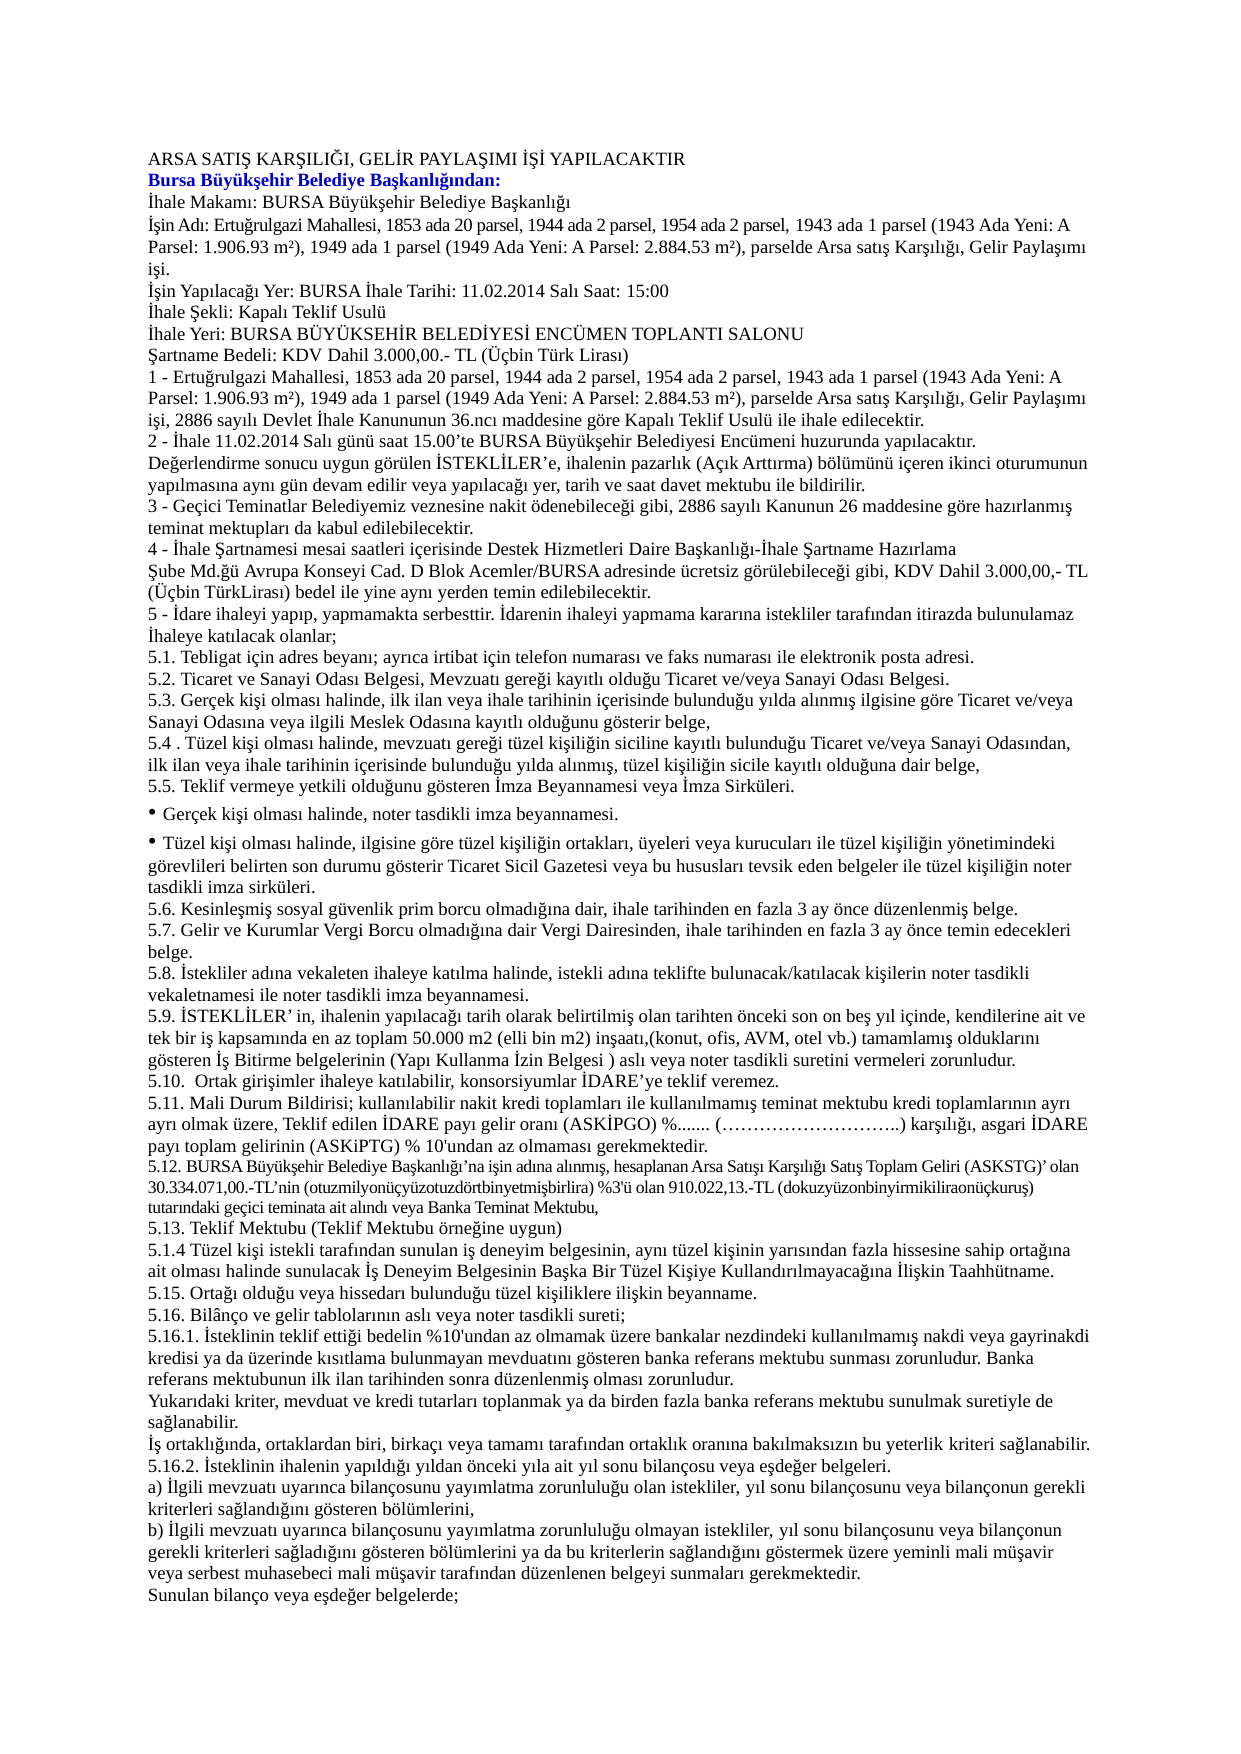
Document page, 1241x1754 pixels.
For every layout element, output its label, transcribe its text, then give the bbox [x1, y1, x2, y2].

text İş ortaklığında, ortaklardan biri, birkaçı veya tamamı tarafından ortaklık oranına bakılmaksızın bu yeterlik kriteri sağlanabilir. [148, 1433, 1093, 1454]
text İhaleye katılacak olanlar; [148, 624, 1093, 646]
text Bursa Büyükşehir Belediye Başkanlığından: [148, 169, 1093, 191]
text 5.15. Ortağı olduğu veya hissedarı bulunduğu tüzel kişiliklere ilişkin beyanname. [148, 1282, 1093, 1303]
text 1 - Ertuğrulgazi Mahallesi, 1853 ada 20 parsel, 1944 ada 2 parsel, 1954 ada 2 parsel, 1943 ada 1 parsel (1943 Ada Yeni: A Parsel: 1.906.93 m²), 1949 ada 1 parsel (1949 Ada Yeni: A Parsel: 2.884.53 m²), parselde Arsa satış Karşılığı, Gelir Paylaşımı işi, 2886 sayılı Devlet İhale Kanununun 36.ncı maddesine göre Kapalı Teklif Usulü ile ihale edilecektir. [148, 366, 1093, 430]
text Sunulan bilanço veya eşdeğer belgelerde; [148, 1584, 1093, 1605]
text İhale Makamı: BURSA Büyükşehir Belediye Başkanlığı [148, 191, 1093, 212]
text • Gerçek kişi olması halinde, noter tasdikli imza beyannamesi. [148, 797, 1093, 826]
text 4 - İhale Şartnamesi mesai saatleri içerisinde Destek Hizmetleri Daire Başkanlığı-İhale Şartname Hazırlama Şube Md.ğü Avrupa Konseyi Cad. D Blok Acemler/BURSA adresinde ücretsiz görülebileceği gibi, KDV Dahil 3.000,00,- TL (Üçbin TürkLirası) bedel ile yine aynı yerden temin edilebilecektir. [148, 538, 1093, 603]
text a) İlgili mevzuatı uyarınca bilançosunu yayımlatma zorunluluğu olan istekliler, yıl sonu bilançosunu veya bilançonun gerekli kriterleri sağlandığını gösteren bölümlerini, [148, 1476, 1093, 1519]
text 5.10. Ortak girişimler ihaleye katılabilir, konsorsiyumlar İDARE’ye teklif veremez. [148, 1070, 1093, 1092]
text 5.1. Tebligat için adres beyanı; ayrıca irtibat için telefon numarası ve faks numarası ile elektronik posta adresi. [148, 646, 1093, 668]
text 5.11. Mali Durum Bildirisi; kullanılabilir nakit kredi toplamları ile kullanılmamış teminat mektubu kredi toplamlarının ayrı ayrı olmak üzere, Teklif edilen İDARE payı gelir oranı (ASKİPGO) %....... (………………………..) karşılığı, asgari İDARE payı toplam gelirinin (ASKiPTG) % 10'undan az olmaması gerekmektedir. [148, 1092, 1093, 1156]
text ARSA SATIŞ KARŞILIĞI, GELİR PAYLAŞIMI İŞİ YAPILACAKTIR [148, 148, 1093, 169]
text 5.16.2. İsteklinin ihalenin yapıldığı yıldan önceki yıla ait yıl sonu bilançosu veya eşdeğer belgeleri. [148, 1454, 1093, 1476]
text • Tüzel kişi olması halinde, ilgisine göre tüzel kişiliğin ortakları, üyeleri veya kurucuları ile tüzel kişiliğin yönetimindeki görevlileri belirten son durumu gösterir Ticaret Sicil Gazetesi veya bu hususları tevsik eden belgeler ile tüzel kişiliğin noter tasdikli imza sirküleri. [148, 826, 1093, 898]
text 3 - Geçici Teminatlar Belediyemiz veznesine nakit ödenebileceği gibi, 2886 sayılı Kanunun 26 maddesine göre hazırlanmış teminat mektupları da kabul edilebilecektir. [148, 495, 1093, 538]
text İhale Şekli: Kapalı Teklif Usulü [148, 301, 1093, 323]
text Yukarıdaki kriter, mevduat ve kredi tutarları toplanmak ya da birden fazla banka referans mektubu sunulmak suretiyle de sağlanabilir. [148, 1390, 1093, 1433]
text 5.3. Gerçek kişi olması halinde, ilk ilan veya ihale tarihinin içerisinde bulunduğu yılda alınmış ilgisine göre Ticaret ve/veya Sanayi Odasına veya ilgili Meslek Odasına kayıtlı olduğunu gösterir belge, [148, 689, 1093, 732]
text b) İlgili mevzuatı uyarınca bilançosunu yayımlatma zorunluluğu olmayan istekliler, yıl sonu bilançosunu veya bilançonun gerekli kriterleri sağladığını gösteren bölümlerini ya da bu kriterlerin sağlandığını göstermek üzere yeminli mali müşavir veya serbest muhasebeci mali müşavir tarafından düzenlenen belgeyi sunmaları gerekmektedir. [148, 1519, 1093, 1584]
text İşin Adı: Ertuğrulgazi Mahallesi, 1853 ada 20 parsel, 1944 ada 2 parsel, 1954 ada 2 parsel, 1943 ada 1 parsel (1943 Ada Yeni: A Parsel: 1.906.93 m²), 1949 ada 1 parsel (1949 Ada Yeni: A Parsel: 2.884.53 m²), parselde Arsa satış Karşılığı, Gelir Paylaşımı işi. [148, 212, 1093, 279]
text 5.7. Gelir ve Kurumlar Vergi Borcu olmadığına dair Vergi Dairesinden, ihale tarihinden en fazla 3 ay önce temin edecekleri belge. [148, 919, 1093, 962]
text 5.1.4 Tüzel kişi istekli tarafından sunulan iş deneyim belgesinin, aynı tüzel kişinin yarısından fazla hissesine sahip ortağına ait olması halinde sunulacak İş Deneyim Belgesinin Başka Bir Tüzel Kişiye Kullandırılmayacağına İlişkin Taahhütname. [148, 1239, 1093, 1282]
text 5.16. Bilânço ve gelir tablolarının aslı veya noter tasdikli sureti; [148, 1303, 1093, 1325]
text 5.13. Teklif Mektubu (Teklif Mektubu örneğine uygun) [148, 1217, 1093, 1239]
text 5.5. Teklif vermeye yetkili olduğunu gösteren İmza Beyannamesi veya İmza Sirküleri. [148, 775, 1093, 797]
text 5.4 . Tüzel kişi olması halinde, mevzuatı gereği tüzel kişiliğin siciline kayıtlı bulunduğu Ticaret ve/veya Sanayi Odasından, ilk ilan veya ihale tarihinin içerisinde bulunduğu yılda alınmış, tüzel kişiliğin sicile kayıtlı olduğuna dair belge, [148, 732, 1093, 775]
text 2 - İhale 11.02.2014 Salı günü saat 15.00’te BURSA Büyükşehir Belediyesi Encümeni huzurunda yapılacaktır. Değerlendirme sonucu uygun görülen İSTEKLİLER’e, ihalenin pazarlık (Açık Arttırma) bölümünü içeren ikinci oturumunun yapılmasına aynı gün devam edilir veya yapılacağı yer, tarih ve saat davet mektubu ile bildirilir. [148, 430, 1093, 495]
text İşin Yapılacağı Yer: BURSA İhale Tarihi: 11.02.2014 Salı Saat: 15:00 [148, 279, 1093, 301]
text 5.9. İSTEKLİLER’ in, ihalenin yapılacağı tarih olarak belirtilmiş olan tarihten önceki son on beş yıl içinde, kendilerine ait ve tek bir iş kapsamında en az toplam 50.000 m2 (elli bin m2) inşaatı,(konut, ofis, AVM, otel vb.) tamamlamış olduklarını gösteren İş Bitirme belgelerinin (Yapı Kullanma İzin Belgesi ) aslı veya noter tasdikli suretini vermeleri zorunludur. [148, 1005, 1093, 1070]
text Şartname Bedeli: KDV Dahil 3.000,00.- TL (Üçbin Türk Lirası) [148, 344, 1093, 366]
text 5.8. İstekliler adına vekaleten ihaleye katılma halinde, istekli adına teklifte bulunacak/katılacak kişilerin noter tasdikli vekaletnamesi ile noter tasdikli imza beyannamesi. [148, 962, 1093, 1005]
text 5.2. Ticaret ve Sanayi Odası Belgesi, Mevzuatı gereği kayıtlı olduğu Ticaret ve/veya Sanayi Odası Belgesi. [148, 668, 1093, 689]
text İhale Yeri: BURSA BÜYÜKSEHİR BELEDİYESİ ENCÜMEN TOPLANTI SALONU [148, 323, 1093, 344]
text 5 - İdare ihaleyi yapıp, yapmamakta serbesttir. İdarenin ihaleyi yapmama kararına istekliler tarafından itirazda bulunulamaz [148, 603, 1093, 624]
text 5.6. Kesinleşmiş sosyal güvenlik prim borcu olmadığına dair, ihale tarihinden en fazla 3 ay önce düzenlenmiş belge. [148, 898, 1093, 919]
text 5.12. BURSA Büyükşehir Belediye Başkanlığı’na işin adına alınmış, hesaplanan Arsa Satışı Karşılığı Satış Toplam Geliri (ASKSTG)’ olan 30.334.071,00.-TL’nin (otuzmilyonüçyüzotuzdörtbinyetmişbirlira) %3'ü olan 910.022,13.-TL (dokuzyüzonbinyirmikiliraonüçkuruş) tutarındaki geçici teminata ait alındı veya Banka Teminat Mektubu, [148, 1156, 1093, 1217]
text 5.16.1. İsteklinin teklif ettiği bedelin %10'undan az olmamak üzere bankalar nezdindeki kullanılmamış nakdi veya gayrinakdi kredisi ya da üzerinde kısıtlama bulunmayan mevduatını gösteren banka referans mektubu sunması zorunludur. Banka referans mektubunun ilk ilan tarihinden sonra düzenlenmiş olması zorunludur. [148, 1325, 1093, 1390]
